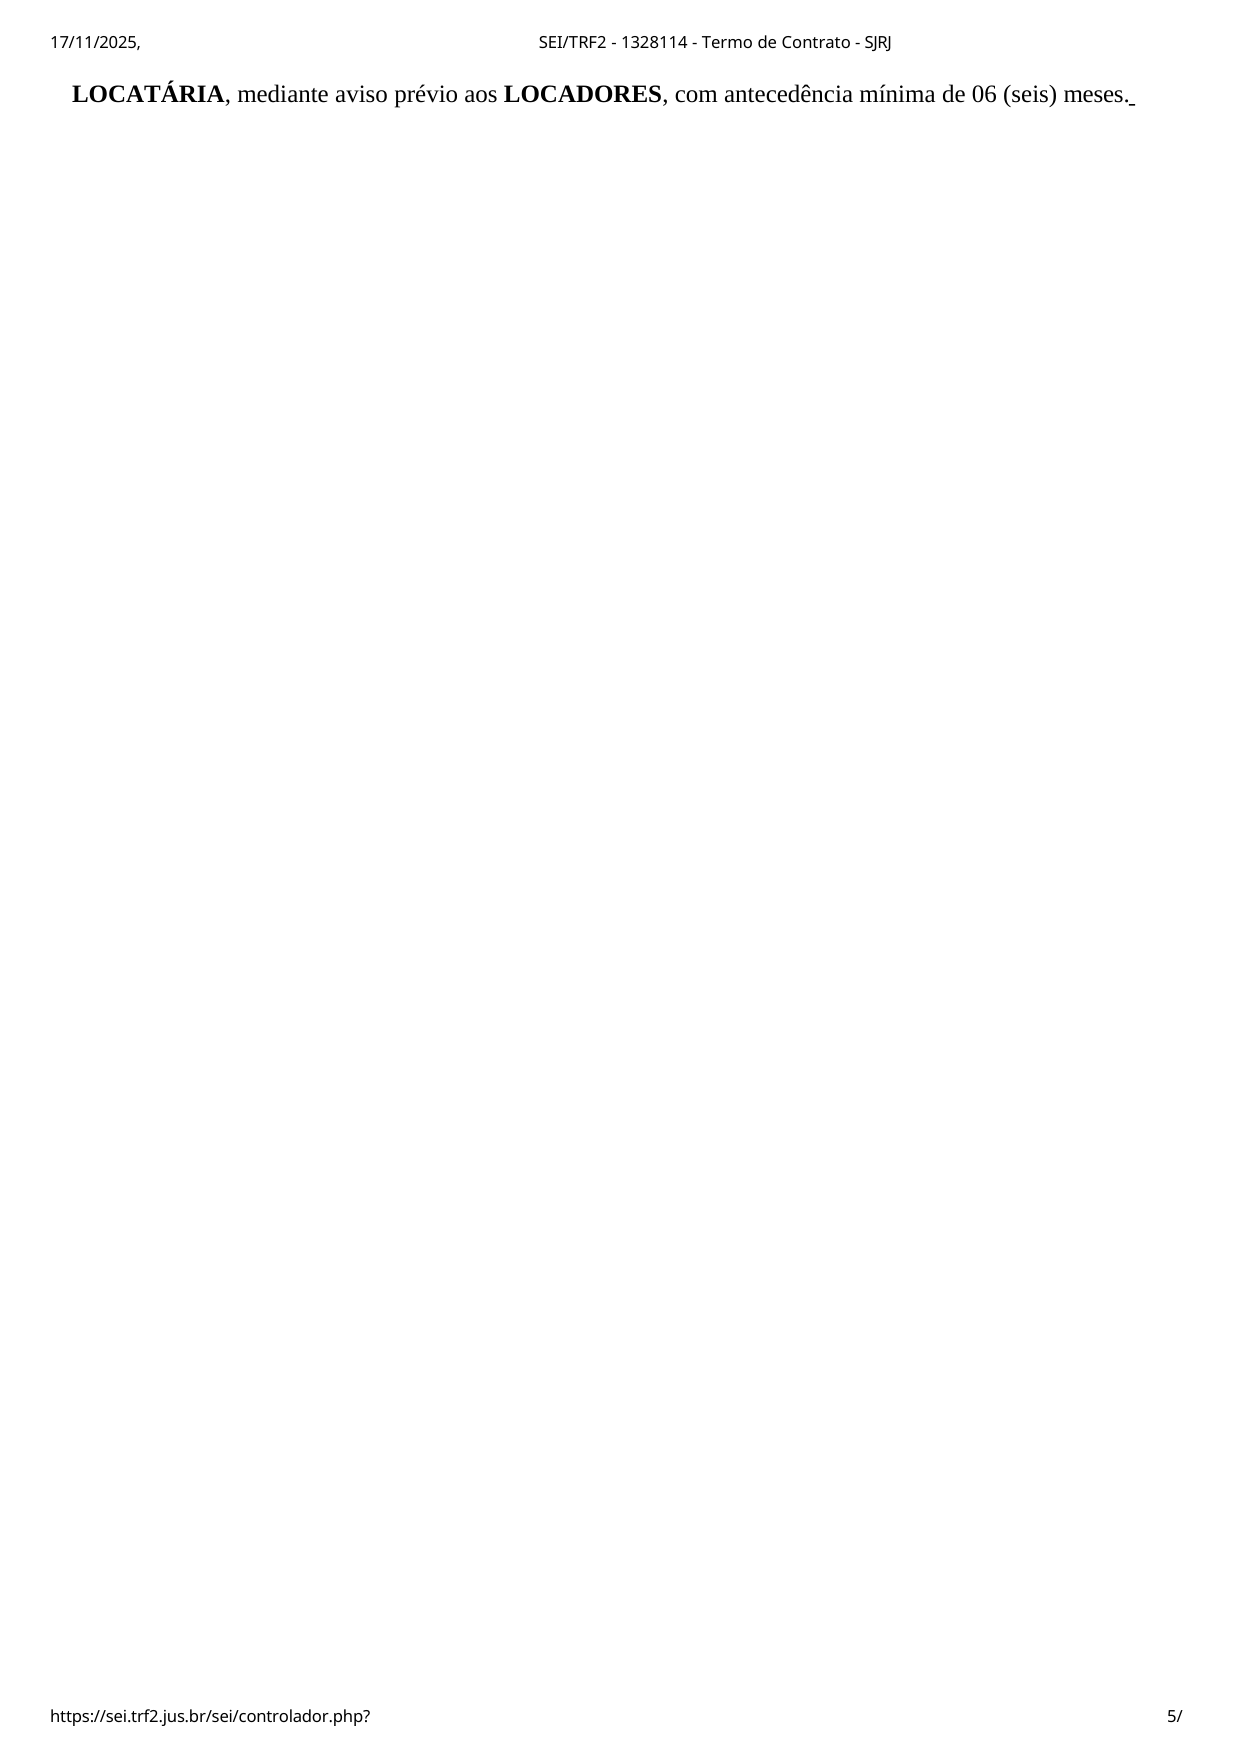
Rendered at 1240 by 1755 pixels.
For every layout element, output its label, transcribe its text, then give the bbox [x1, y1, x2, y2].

text LOCATÁRIA, mediante aviso prévio aos LOCADORES, com antecedência mínima de 06 (seis) meses. [72, 79, 1181, 108]
